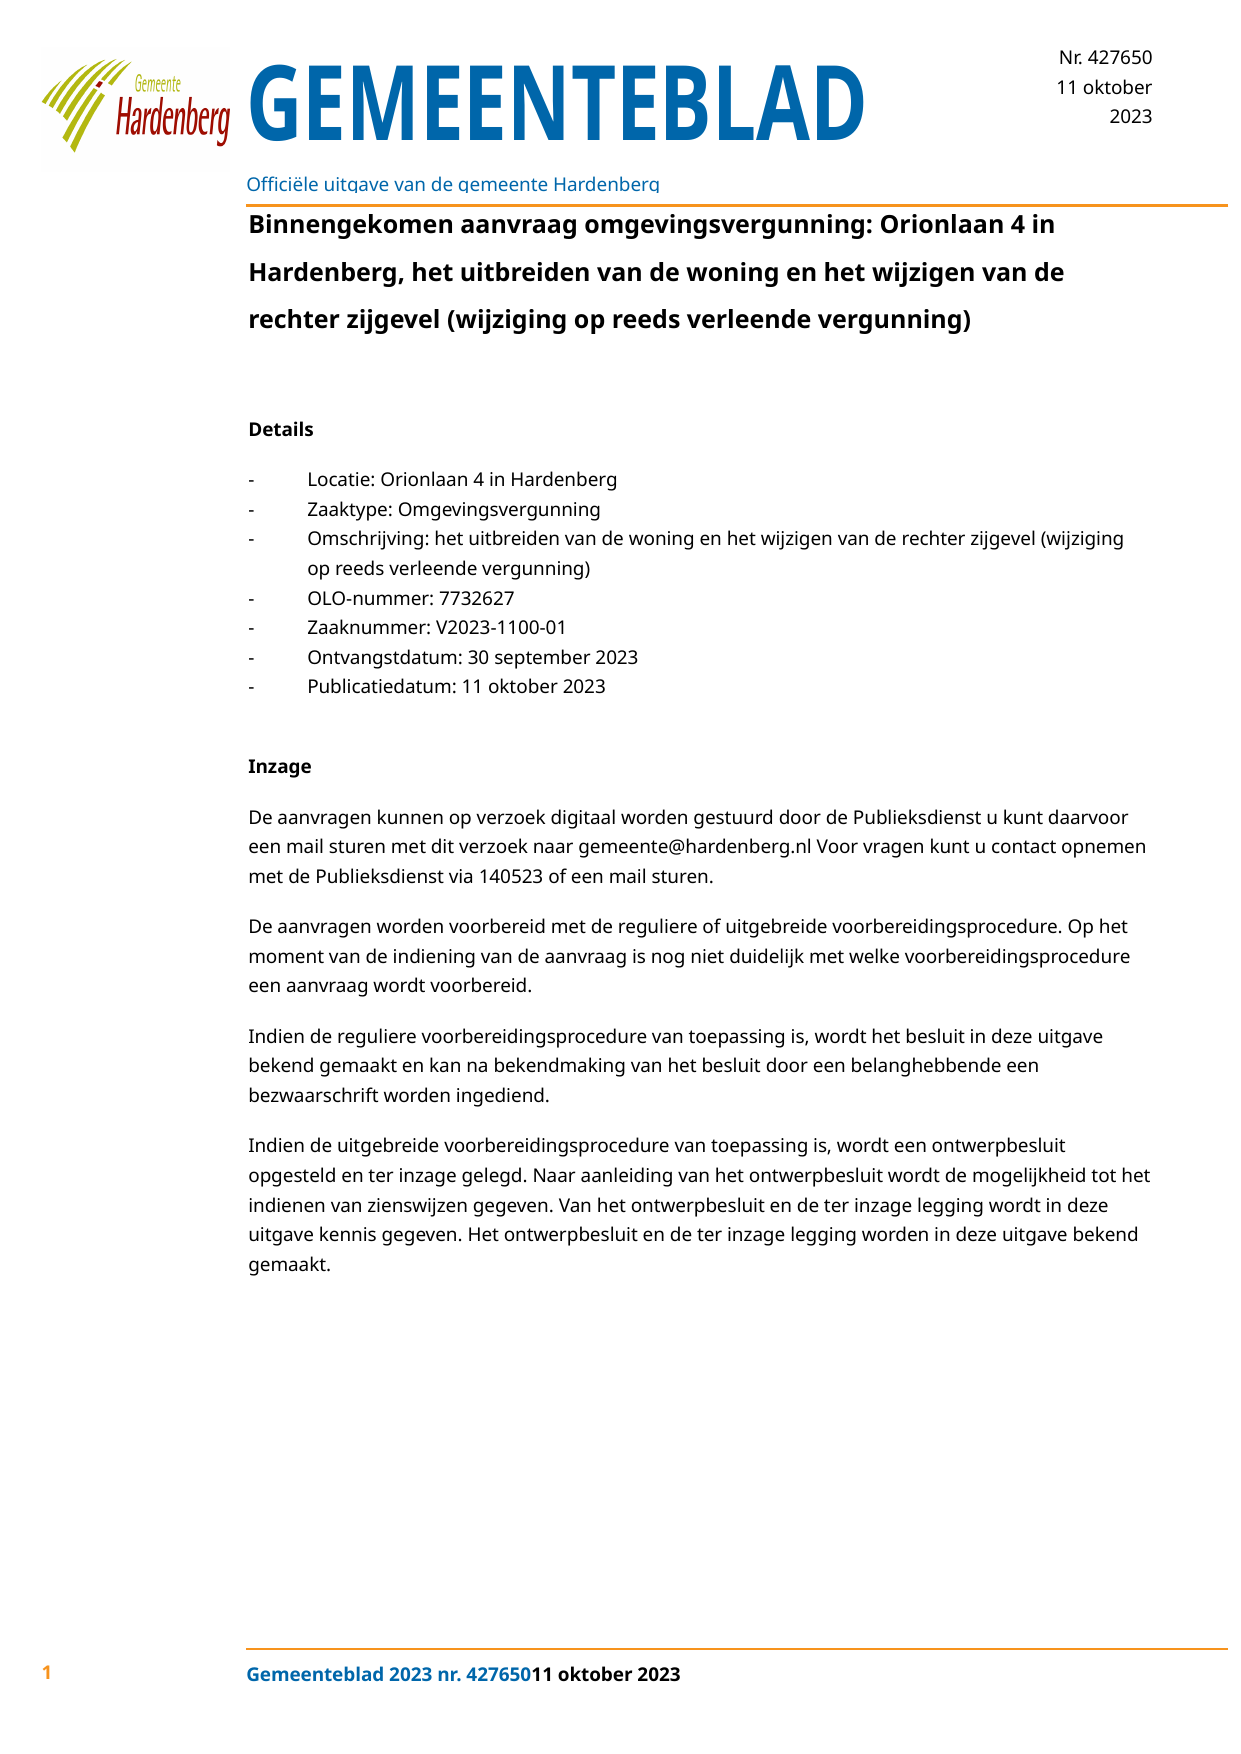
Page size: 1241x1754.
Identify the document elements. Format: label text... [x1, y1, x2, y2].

list Ontvangstdatum: 30 september 2023 [248, 644, 1152, 669]
list OLO-nummer: 7732627 [248, 585, 1152, 610]
text Indien de reguliere voorbereidingsprocedure van toepassing is, wordt het besluit in deze uitgave bekend gemaakt en kan na bekendmaking van het besluit door een belanghebbende een bezwaarschrift worden ingediend. [248, 1023, 1152, 1108]
list Locatie: Orionlaan 4 in Hardenberg [248, 466, 1152, 492]
list Zaaknummer: V2023-1100-01 [248, 614, 1152, 640]
list Publicatiedatum: 11 oktober 2023 [248, 673, 1152, 699]
text De aanvragen kunnen op verzoek digitaal worden gestuurd door de Publieksdienst u kunt daarvoor een mail sturen met dit verzoek naar gemeente@hardenberg.nl Voor vragen kunt u contact opnemen met de Publieksdienst via 140523 of een mail sturen. [248, 804, 1152, 889]
picture [41, 47, 231, 172]
text Indien de uitgebreide voorbereidingsprocedure van toepassing is, wordt een ontwerpbesluit opgesteld en ter inzage gelegd. Naar aanleiding van het ontwerpbesluit wordt de mogelijkheid tot het indienen van zienswijzen gegeven. Van het ontwerpbesluit en de ter inzage legging wordt in deze uitgave kennis gegeven. Het ontwerpbesluit en de ter inzage legging worden in deze uitgave bekend gemaakt. [248, 1133, 1152, 1277]
text Inzage [248, 753, 1152, 779]
text Details [248, 416, 1152, 442]
list Omschrijving: het uitbreiden van de woning en het wijzigen van de rechter zijgevel (wijziging op reeds verleende vergunning) [248, 526, 1152, 581]
text De aanvragen worden voorbereid met de reguliere of uitgebreide voorbereidingsprocedure. Op het moment van de indiening van de aanvraag is nog niet duidelijk met welke voorbereidingsprocedure een aanvraag wordt voorbereid. [248, 913, 1152, 998]
list Zaaktype: Omgevingsvergunning [248, 496, 1152, 522]
text Binnengekomen aanvraag omgevingsvergunning: Orionlaan 4 in Hardenberg, het uitbreiden van de woning en het wijzigen van de rechter zijgevel (wijziging op reeds verleende vergunning) [248, 207, 1152, 336]
